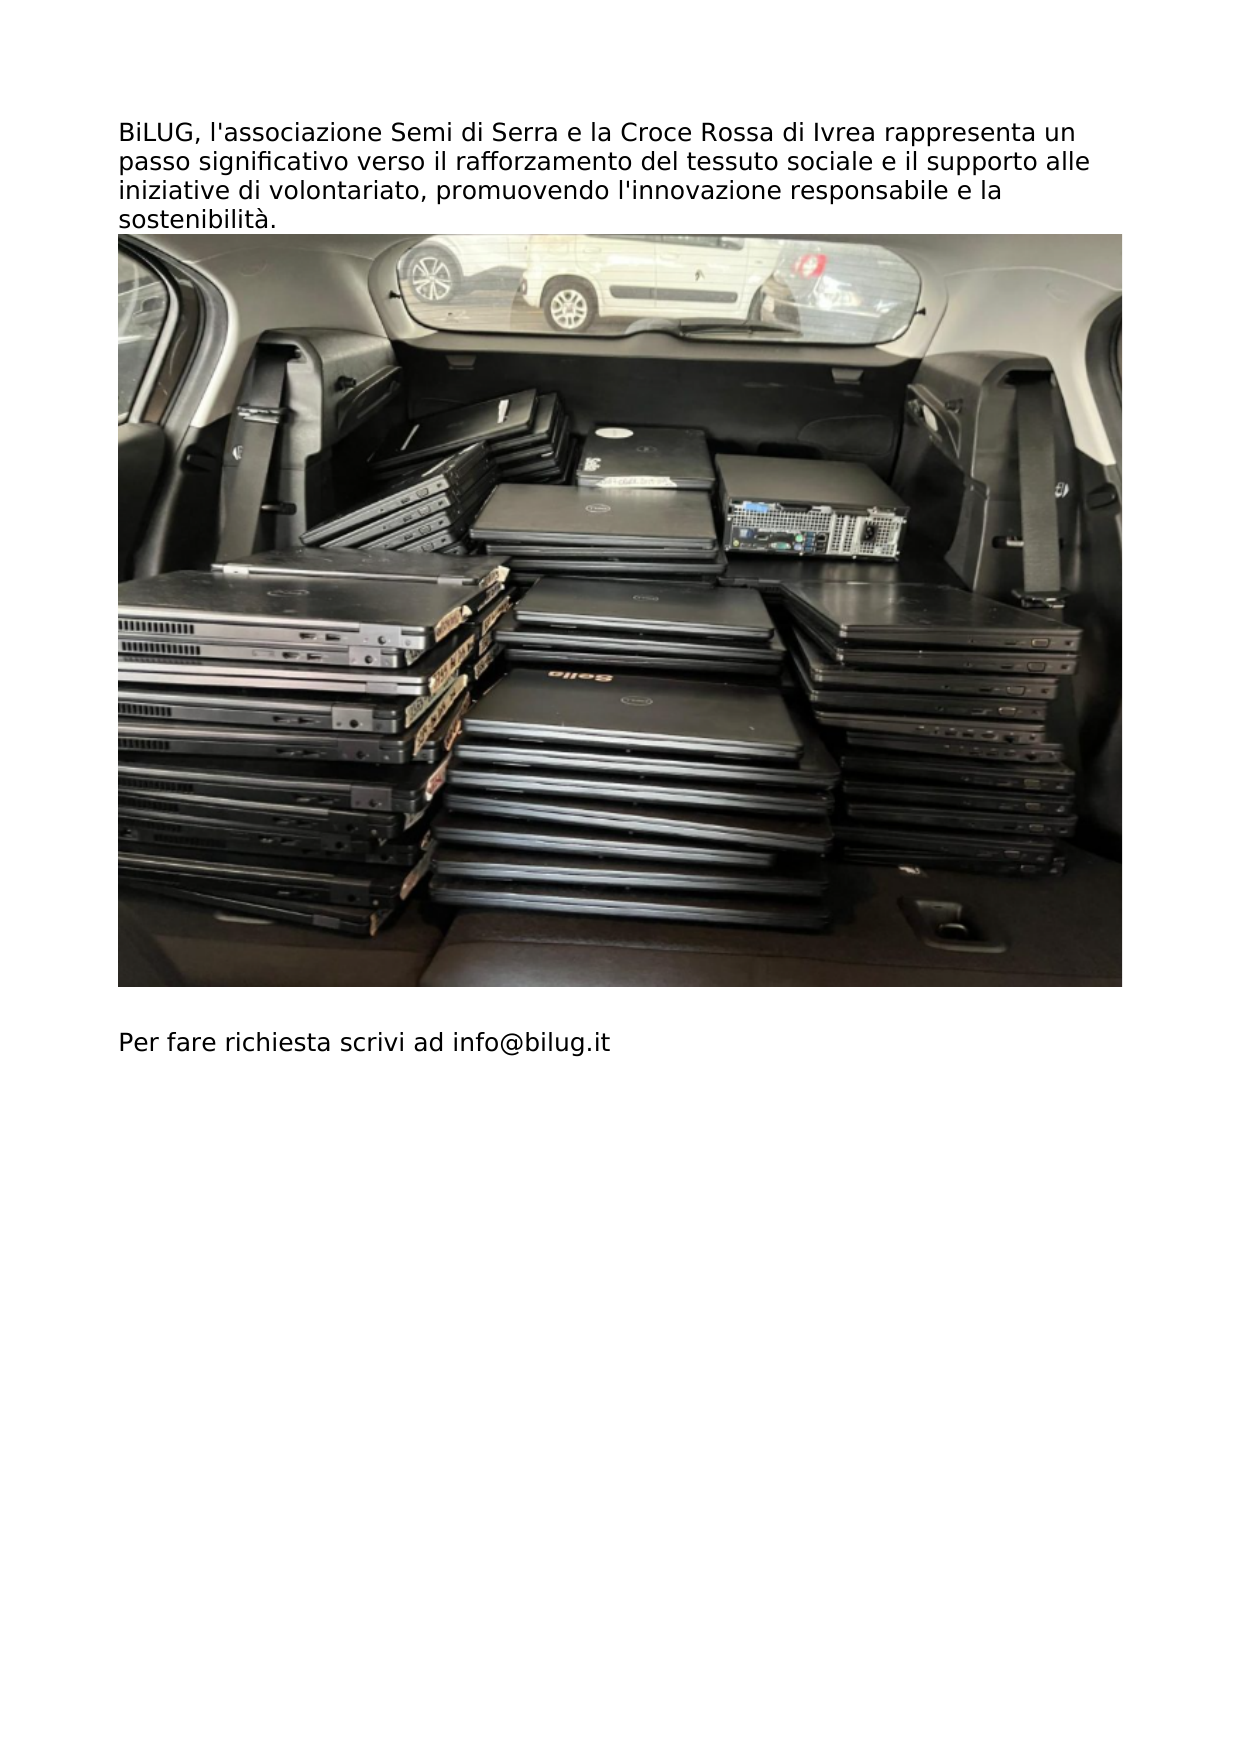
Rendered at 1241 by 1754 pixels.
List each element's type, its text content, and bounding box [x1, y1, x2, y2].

picture [118, 234, 1123, 987]
text Per fare richiesta scrivi ad info@bilug.it [118, 1028, 1122, 1057]
text BiLUG, l'associazione Semi di Serra e la Croce Rossa di Ivrea rappresenta un passo significativo verso il rafforzamento del tessuto sociale e il supporto alle iniziative di volontariato, promuovendo l'innovazione responsabile e la sostenibilità. [118, 118, 1122, 234]
